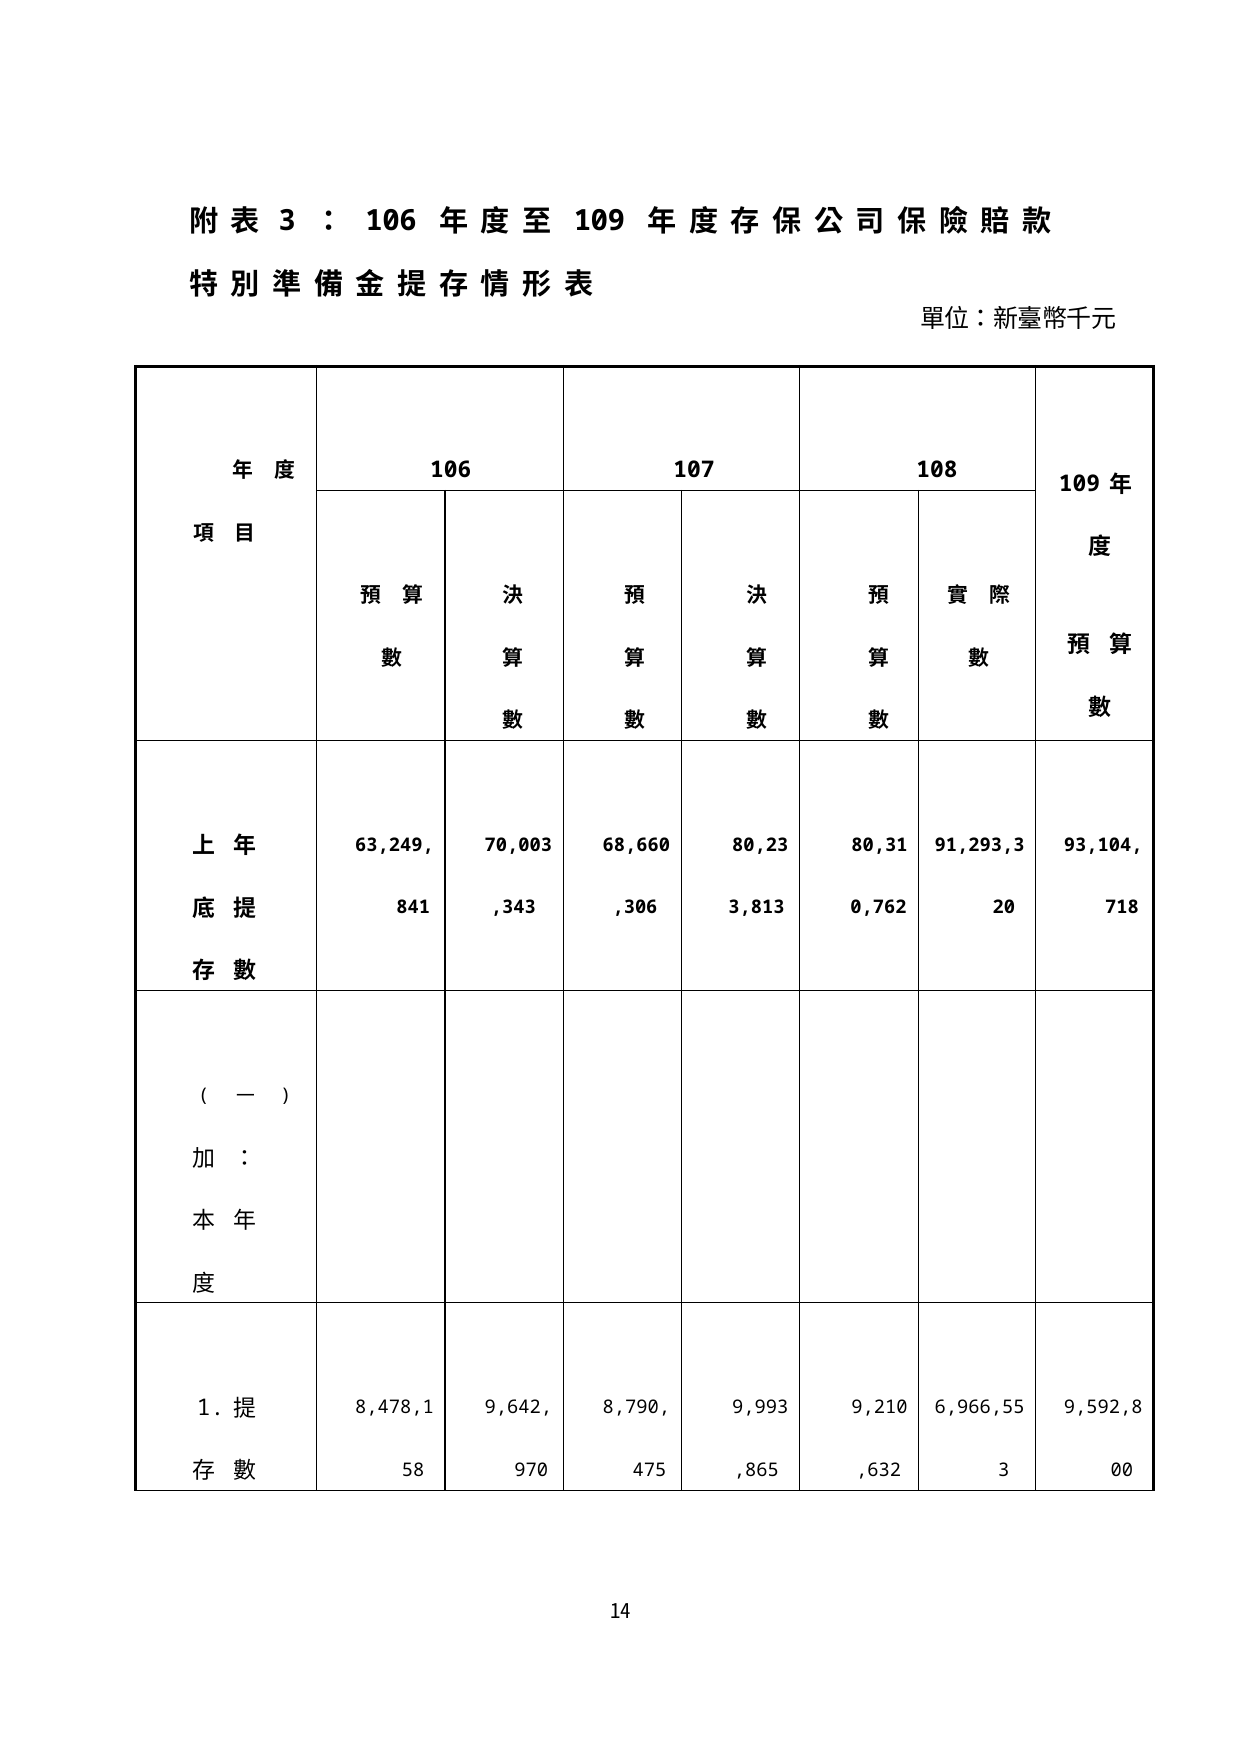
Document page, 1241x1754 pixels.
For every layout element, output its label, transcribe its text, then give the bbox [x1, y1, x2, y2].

table_cell 預算數 [800, 491, 918, 740]
text 附表3：106年度至109年度存保公司保險賠款特別準備金提存情形表 [124, 177, 1087, 302]
table_cell 91,293,320 [919, 741, 1035, 990]
table_cell 8,478,158 [317, 1303, 444, 1490]
table_cell 8,790,475 [564, 1303, 681, 1490]
table_cell [564, 991, 681, 1302]
table_cell 68,660,306 [564, 741, 681, 990]
table_cell [317, 991, 444, 1302]
table_cell 預算數 [317, 491, 444, 740]
table_cell 預算數 [564, 491, 681, 740]
table_cell 實際數 [919, 491, 1035, 740]
table_header 108 [800, 368, 1035, 490]
table_cell 80,310,762 [800, 741, 918, 990]
table_cell 9,642,970 [446, 1303, 563, 1490]
table_cell 上年底提存數 [137, 741, 316, 990]
table_header 109年度 預算數 [1036, 368, 1152, 740]
table_cell 70,003,343 [446, 741, 563, 990]
table_cell 6,966,553 [919, 1303, 1035, 1490]
text 單位：新臺幣千元 [183, 302, 1117, 333]
table_cell 1.提存數 [137, 1303, 316, 1490]
table_cell 9,210,632 [800, 1303, 918, 1490]
table_cell 93,104,718 [1036, 741, 1152, 990]
table_cell 9,592,800 [1036, 1303, 1152, 1490]
table_cell 9,993,865 [682, 1303, 799, 1490]
table_cell [682, 991, 799, 1302]
table_header 107 [564, 368, 799, 490]
table_cell [919, 991, 1035, 1302]
table_cell (一)加：本年度 [137, 991, 316, 1302]
table_cell 決算數 [682, 491, 799, 740]
table_cell [446, 991, 563, 1302]
table_cell [1036, 991, 1152, 1302]
table_cell 80,233,813 [682, 741, 799, 990]
table_cell 決算數 [446, 491, 563, 740]
table_cell [800, 991, 918, 1302]
table_header 106 [317, 368, 563, 490]
table_cell 63,249,841 [317, 741, 444, 990]
table_header 年度 項目 [137, 368, 316, 740]
